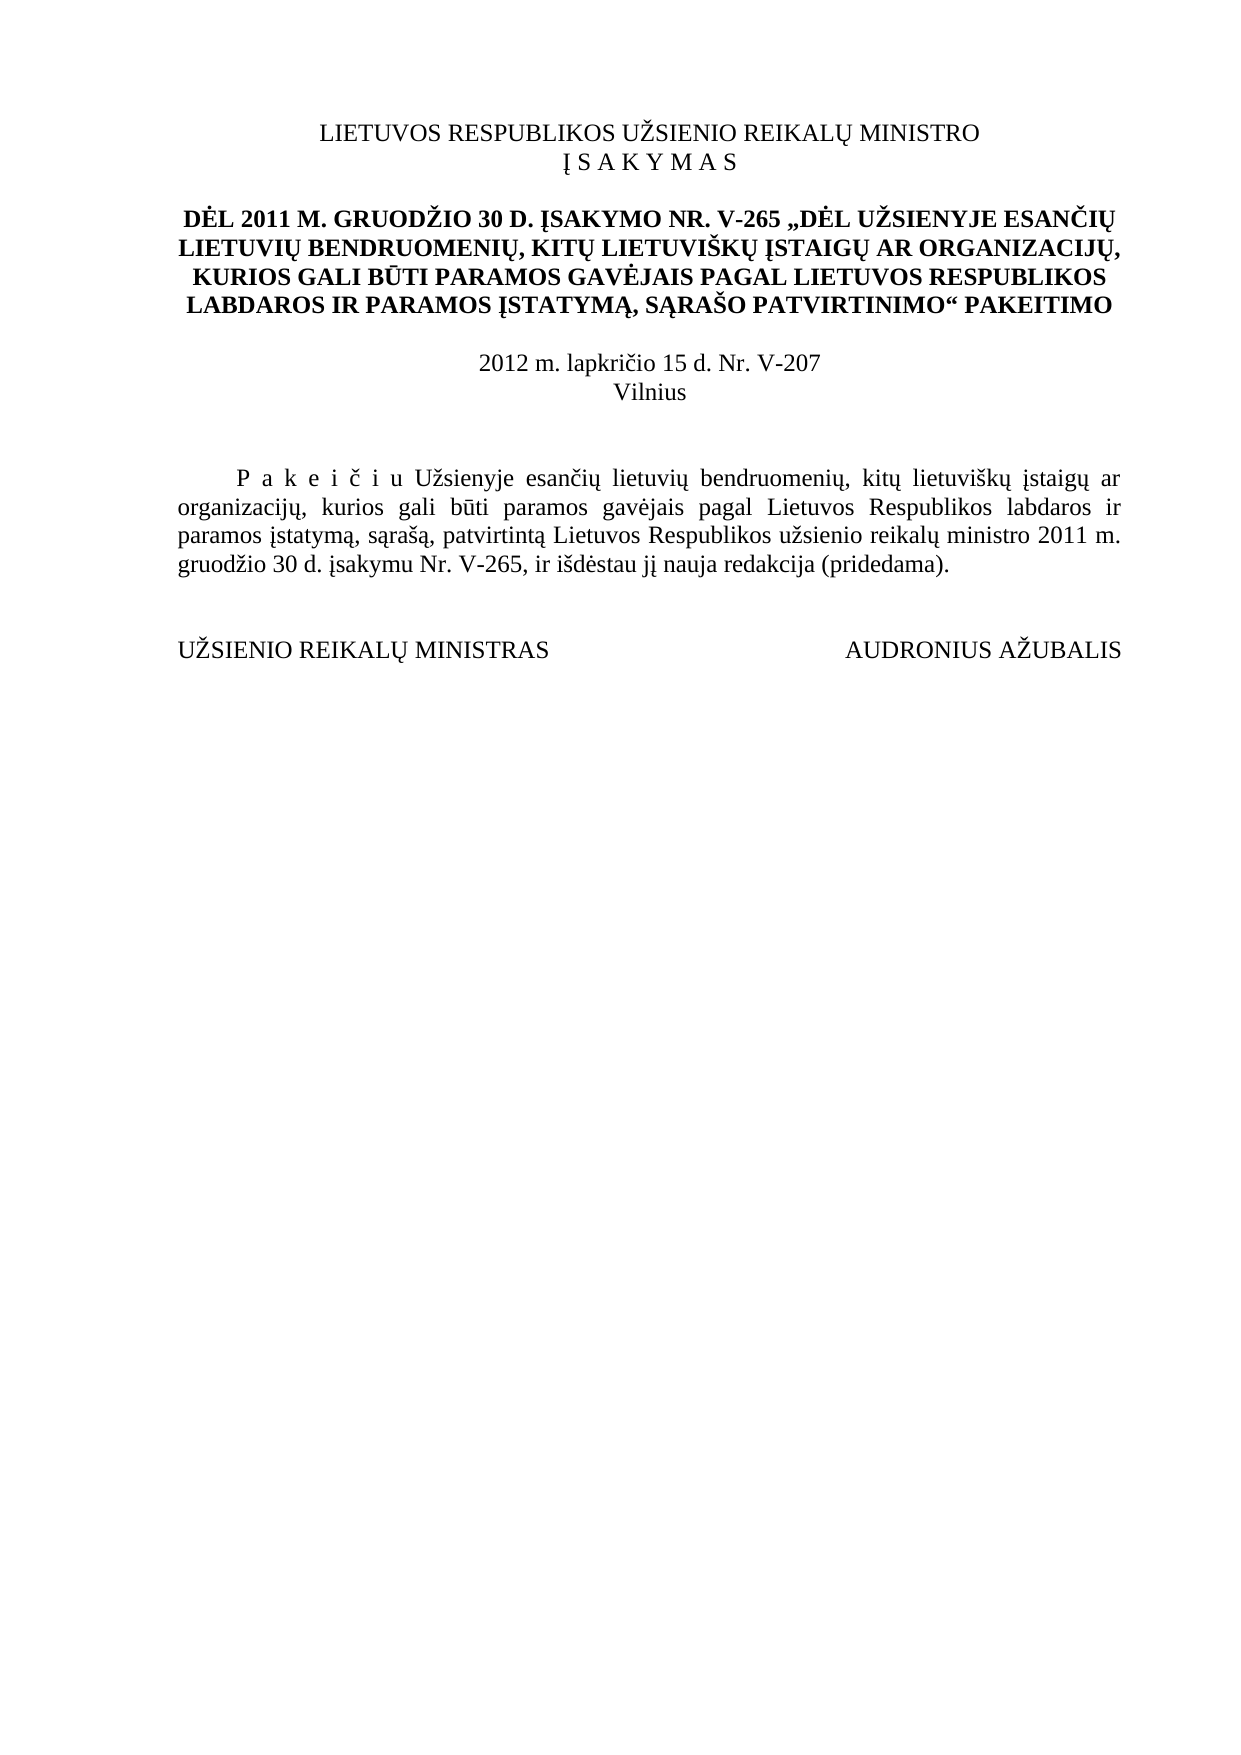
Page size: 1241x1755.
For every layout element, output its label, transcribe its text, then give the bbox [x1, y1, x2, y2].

text Vilnius [177, 377, 1122, 406]
text LIETUVOS RESPUBLIKOS UŽSIENIO REIKALŲ MINISTRO [177, 118, 1122, 147]
text P a k e i č i u Užsienyje esančių lietuvių bendruomenių, kitų lietuviškų įstaigų ar organizacijų, kurios gali būti paramos gavėjais pagal Lietuvos Respublikos labdaros ir paramos įstatymą, sąrašą, patvirtintą Lietuvos Respublikos užsienio reikalų ministro 2011 m. gruodžio 30 d. įsakymu Nr. V-265, ir išdėstau jį nauja redakcija (pridedama). [177, 463, 1122, 578]
text Į S A K Y M A S [177, 147, 1122, 176]
text DĖL 2011 M. GRUODŽIO 30 D. ĮSAKYMO Nr. V-265 „DĖL UŽSIENYJE ESANČIŲ LIETUVIŲ BENDRUOMENIŲ, KITŲ LIETUVIŠKŲ ĮSTAIGŲ AR ORGANIZACIJŲ, KURIOS GALI BŪTI PARAMOS GAVĖJAIS PAGAL LIETUVOS RESPUBLIKOS LABDAROS IR PARAMOS ĮSTATYMĄ, SĄRAŠO PATVIRTINIMO“ PAKEITIMO [177, 204, 1122, 319]
text 2012 m. lapkričio 15 d. Nr. V-207 [177, 348, 1122, 377]
text Užsienio reikalų ministras Audronius Ažubalis [177, 636, 1122, 664]
